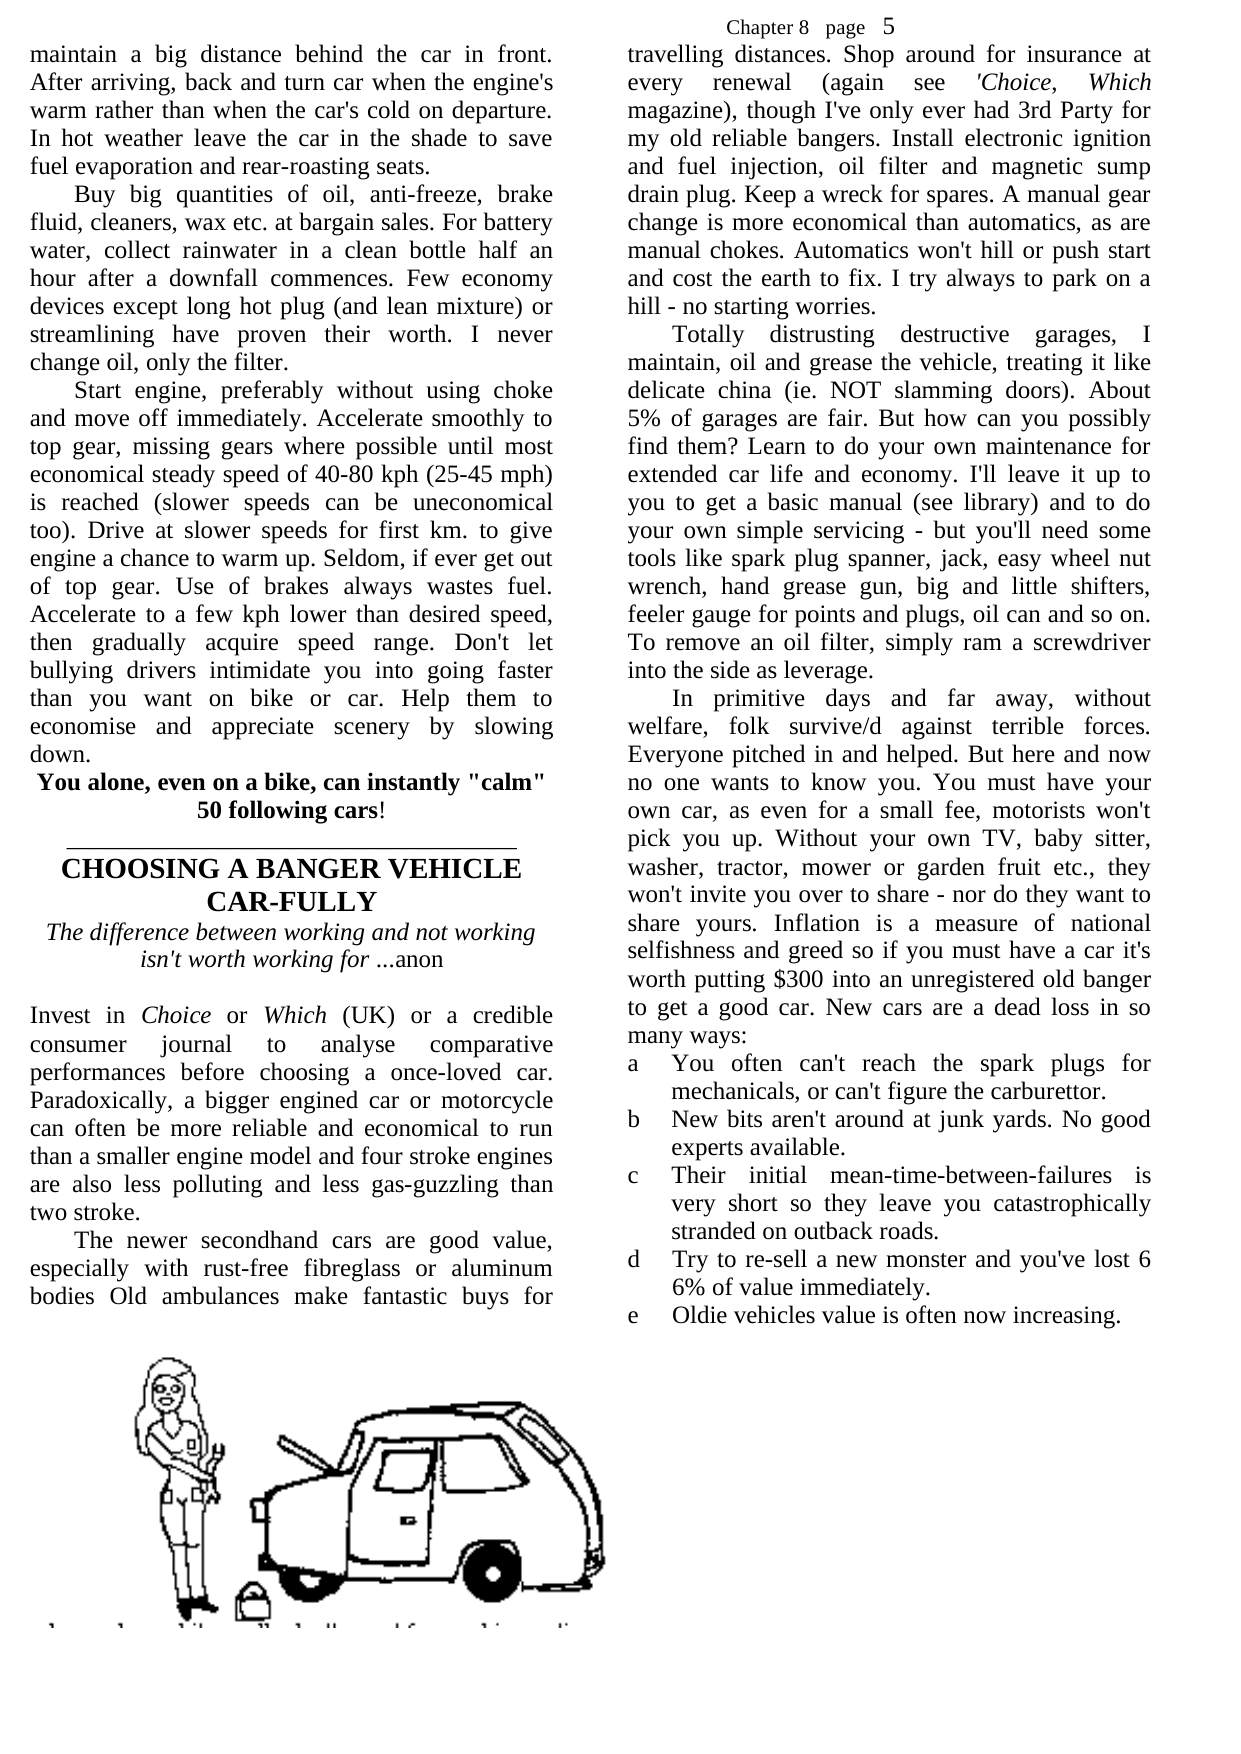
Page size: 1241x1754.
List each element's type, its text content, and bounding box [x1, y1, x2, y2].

text ____________________________________ [29, 824, 554, 852]
text The difference between working and not working isn't worth working for ...anon [29, 917, 554, 973]
text In primitive days and far away, without welfare, folk survive/d against terrible forces. Everyone pitched in and helped. But here and now no one wants to know you. You must have your own car, as even for a small fee, motorists won't pick you up. Without your own TV, baby sitter, washer, tractor, mower or garden fruit etc., they won't invite you over to share - nor do they want to share yours. Inflation is a measure of national selfishness and greed so if you must have a car it's worth putting $300 into an unregistered old banger to get a good car. New cars are a dead loss in so many ways: [627, 684, 1151, 1048]
text a You often can't reach the spark plugs for mechanicals, or can't figure the carburettor. [627, 1048, 1151, 1104]
text travelling distances. Shop around for insurance at every renewal (again see 'Choice, Which magazine), though I've only ever had 3rd Party for my old reliable bangers. Install electronic ignition and fuel injection, oil filter and magnetic sump drain plug. Keep a wreck for spares. A manual gear change is more economical than automatics, as are manual chokes. Automatics won't hill or push start and cost the earth to fix. I try always to park on a hill - no starting worries. [627, 40, 1151, 320]
text c Their initial mean-time-between-failures is very short so they leave you catastrophically stranded on outback roads. [627, 1161, 1151, 1245]
text You alone, even on a bike, can instantly "calm" 50 following cars! [29, 768, 554, 824]
text maintain a big distance behind the car in front. After arriving, back and turn car when the engine's warm rather than when the car's cold on departure. In hot weather leave the car in the shade to save fuel evaporation and rear-roasting seats. [29, 40, 554, 180]
text Invest in Choice or Which (UK) or a credible consumer journal to analyse comparative performances before choosing a once-loved car. Paradoxically, a bigger engined car or motorcycle can often be more reliable and economical to run than a smaller engine model and four stroke engines are also less polluting and less gas-guzzling than two stroke. [29, 1001, 554, 1226]
text d Try to re-sell a new monster and you've lost 6 6% of value immediately. [627, 1245, 1151, 1301]
text b New bits aren't around at junk yards. No good experts available. [627, 1104, 1151, 1161]
text The newer secondhand cars are good value, especially with rust-free fibreglass or aluminum bodies Old ambulances make fantastic buys for [29, 1226, 554, 1310]
text e Oldie vehicles value is often now increasing. [627, 1301, 1151, 1329]
text CHOOSING A BANGER VEHICLE CAR-FULLY [29, 852, 554, 917]
text Buy big quantities of oil, anti-freeze, brake fluid, cleaners, wax etc. at bargain sales. For battery water, collect rainwater in a clean bottle half an hour after a downfall commences. Few economy devices except long hot plug (and lean mixture) or streamlining have proven their worth. I never change oil, only the filter. [29, 180, 554, 376]
text Start engine, preferably without using choke and move off immediately. Accelerate smoothly to top gear, missing gears where possible until most economical steady speed of 40-80 kph (25-45 mph) is reached (slower speeds can be uneconomical too). Drive at slower speeds for first km. to give engine a chance to warm up. Seldom, if ever get out of top gear. Use of brakes always wastes fuel. Accelerate to a few kph lower than desired speed, then gradually acquire speed range. Don't let bullying drivers intimidate you into going faster than you want on bike or car. Help them to economise and appreciate scenery by slowing down. [29, 376, 554, 768]
text Totally distrusting destructive garages, I maintain, oil and grease the vehicle, treating it like delicate china (ie. NOT slamming doors). About 5% of garages are fair. But how can you possibly find them? Learn to do your own maintenance for extended car life and economy. I'll leave it up to you to get a basic manual (see library) and to do your own simple servicing - but you'll need some tools like spark plug spanner, jack, easy wheel nut wrench, hand grease gun, big and little shifters, feeler gauge for points and plugs, oil can and so on. To remove an oil filter, simply ram a screwdriver into the side as leverage. [627, 320, 1151, 684]
